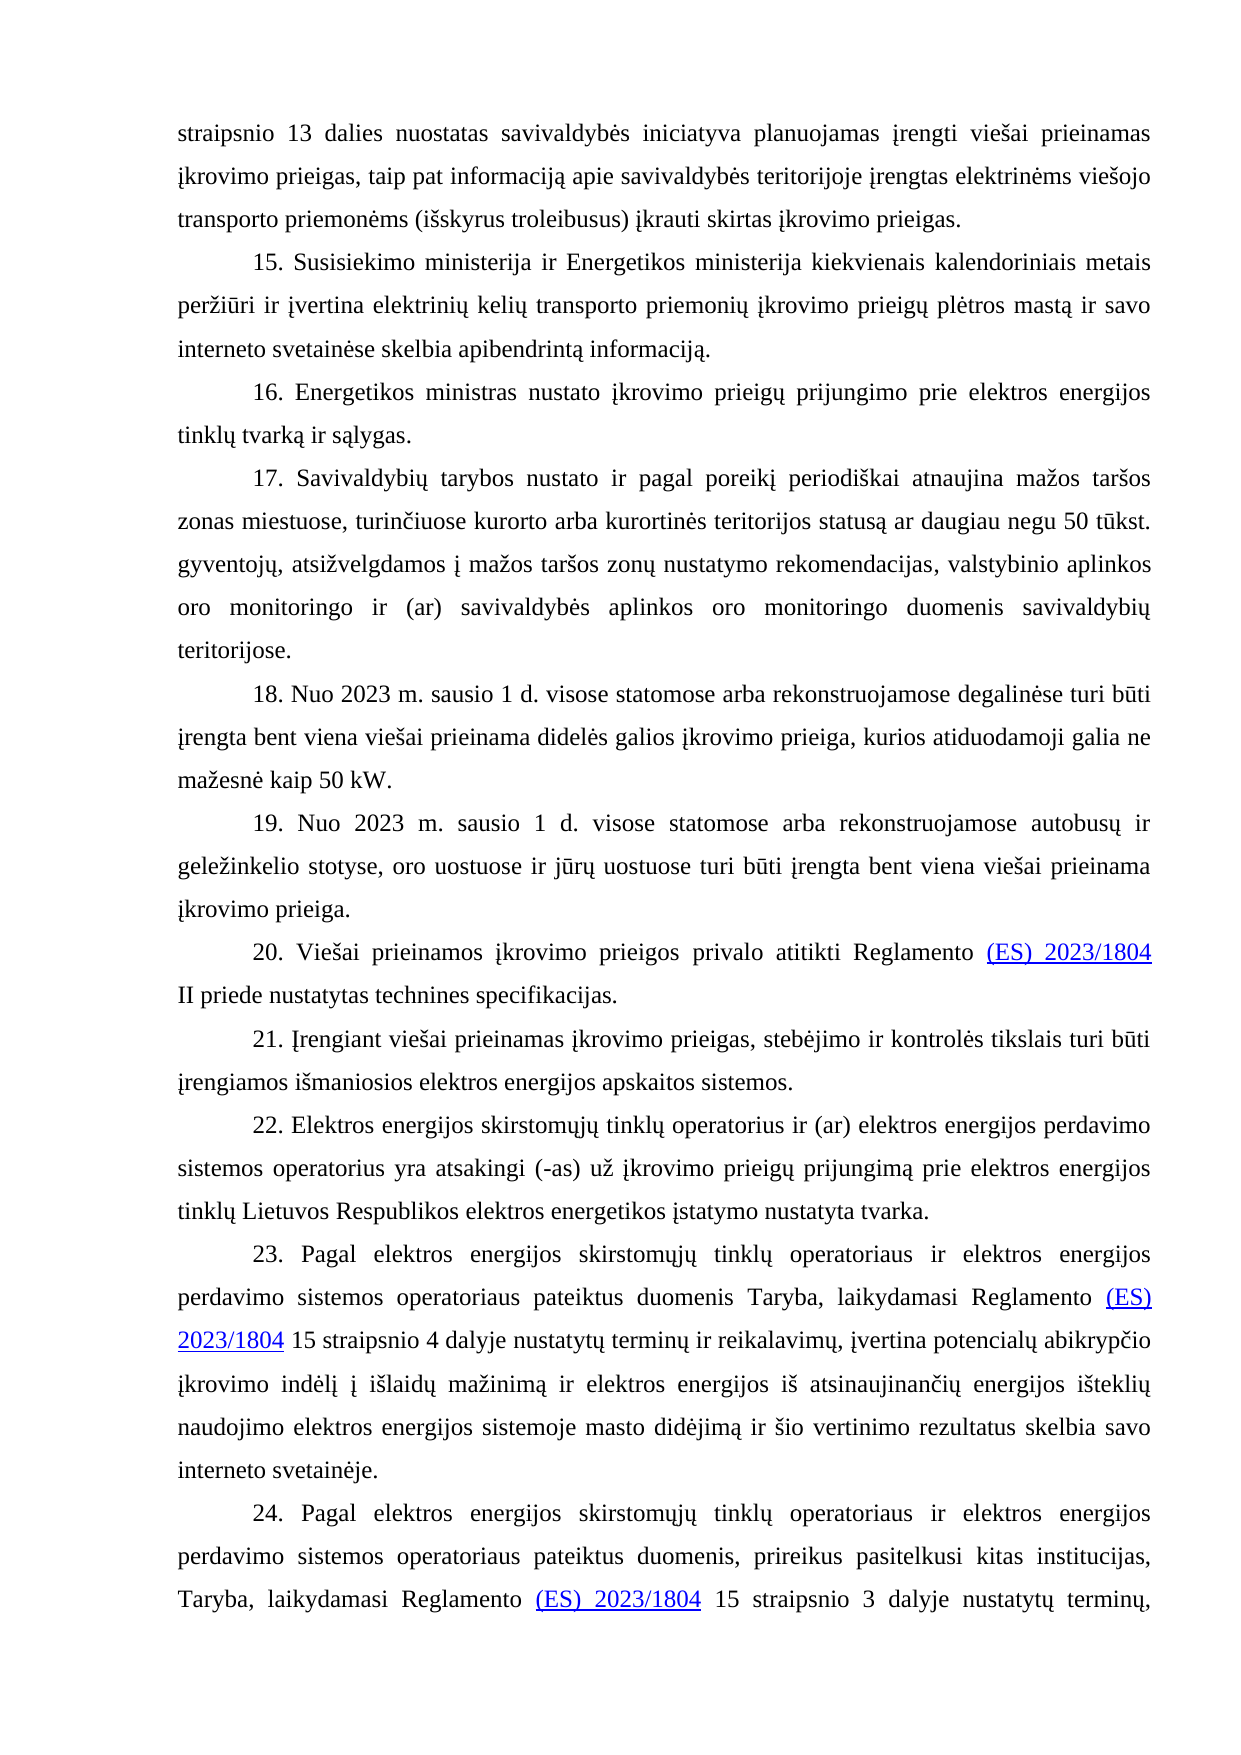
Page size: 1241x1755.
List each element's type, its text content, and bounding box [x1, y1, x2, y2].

text 20. Viešai prieinamos įkrovimo prieigos privalo atitikti Reglamento (ES) 2023/1804 II priede nustatytas technines specifikacijas. [177, 937, 1152, 1009]
text 21. Įrengiant viešai prieinamas įkrovimo prieigas, stebėjimo ir kontrolės tikslais turi būti įrengiamos išmaniosios elektros energijos apskaitos sistemos. [177, 1024, 1152, 1096]
text 19. Nuo 2023 m. sausio 1 d. visose statomose arba rekonstruojamose autobusų ir geležinkelio stotyse, oro uostuose ir jūrų uostuose turi būti įrengta bent viena viešai prieinama įkrovimo prieiga. [177, 808, 1152, 923]
text 16. Energetikos ministras nustato įkrovimo prieigų prijungimo prie elektros energijos tinklų tvarką ir sąlygas. [177, 377, 1152, 449]
text 23. Pagal elektros energijos skirstomųjų tinklų operatoriaus ir elektros energijos perdavimo sistemos operatoriaus pateiktus duomenis Taryba, laikydamasi Reglamento (ES) 2023/1804 15 straipsnio 4 dalyje nustatytų terminų ir reikalavimų, įvertina potencialų abikrypčio įkrovimo indėlį į išlaidų mažinimą ir elektros energijos iš atsinaujinančių energijos išteklių naudojimo elektros energijos sistemoje masto didėjimą ir šio vertinimo rezultatus skelbia savo interneto svetainėje. [177, 1239, 1152, 1484]
text 17. Savivaldybių tarybos nustato ir pagal poreikį periodiškai atnaujina mažos taršos zonas miestuose, turinčiuose kurorto arba kurortinės teritorijos statusą ar daugiau negu 50 tūkst. gyventojų, atsižvelgdamos į mažos taršos zonų nustatymo rekomendacijas, valstybinio aplinkos oro monitoringo ir (ar) savivaldybės aplinkos oro monitoringo duomenis savivaldybių teritorijose. [177, 463, 1152, 664]
text 24. Pagal elektros energijos skirstomųjų tinklų operatoriaus ir elektros energijos perdavimo sistemos operatoriaus pateiktus duomenis, prireikus pasitelkusi kitas institucijas, Taryba, laikydamasi Reglamento (ES) 2023/1804 15 straipsnio 3 dalyje nustatytų terminų, [177, 1498, 1152, 1613]
text 22. Elektros energijos skirstomųjų tinklų operatorius ir (ar) elektros energijos perdavimo sistemos operatorius yra atsakingi (-as) už įkrovimo prieigų prijungimą prie elektros energijos tinklų Lietuvos Respublikos elektros energetikos įstatymo nustatyta tvarka. [177, 1110, 1152, 1225]
text 18. Nuo 2023 m. sausio 1 d. visose statomose arba rekonstruojamose degalinėse turi būti įrengta bent viena viešai prieinama didelės galios įkrovimo prieiga, kurios atiduodamoji galia ne mažesnė kaip 50 kW. [177, 679, 1152, 794]
text straipsnio 13 dalies nuostatas savivaldybės iniciatyva planuojamas įrengti viešai prieinamas įkrovimo prieigas, taip pat informaciją apie savivaldybės teritorijoje įrengtas elektrinėms viešojo transporto priemonėms (išskyrus troleibusus) įkrauti skirtas įkrovimo prieigas. [177, 118, 1152, 233]
text 15. Susisiekimo ministerija ir Energetikos ministerija kiekvienais kalendoriniais metais peržiūri ir įvertina elektrinių kelių transporto priemonių įkrovimo prieigų plėtros mastą ir savo interneto svetainėse skelbia apibendrintą informaciją. [177, 247, 1152, 362]
